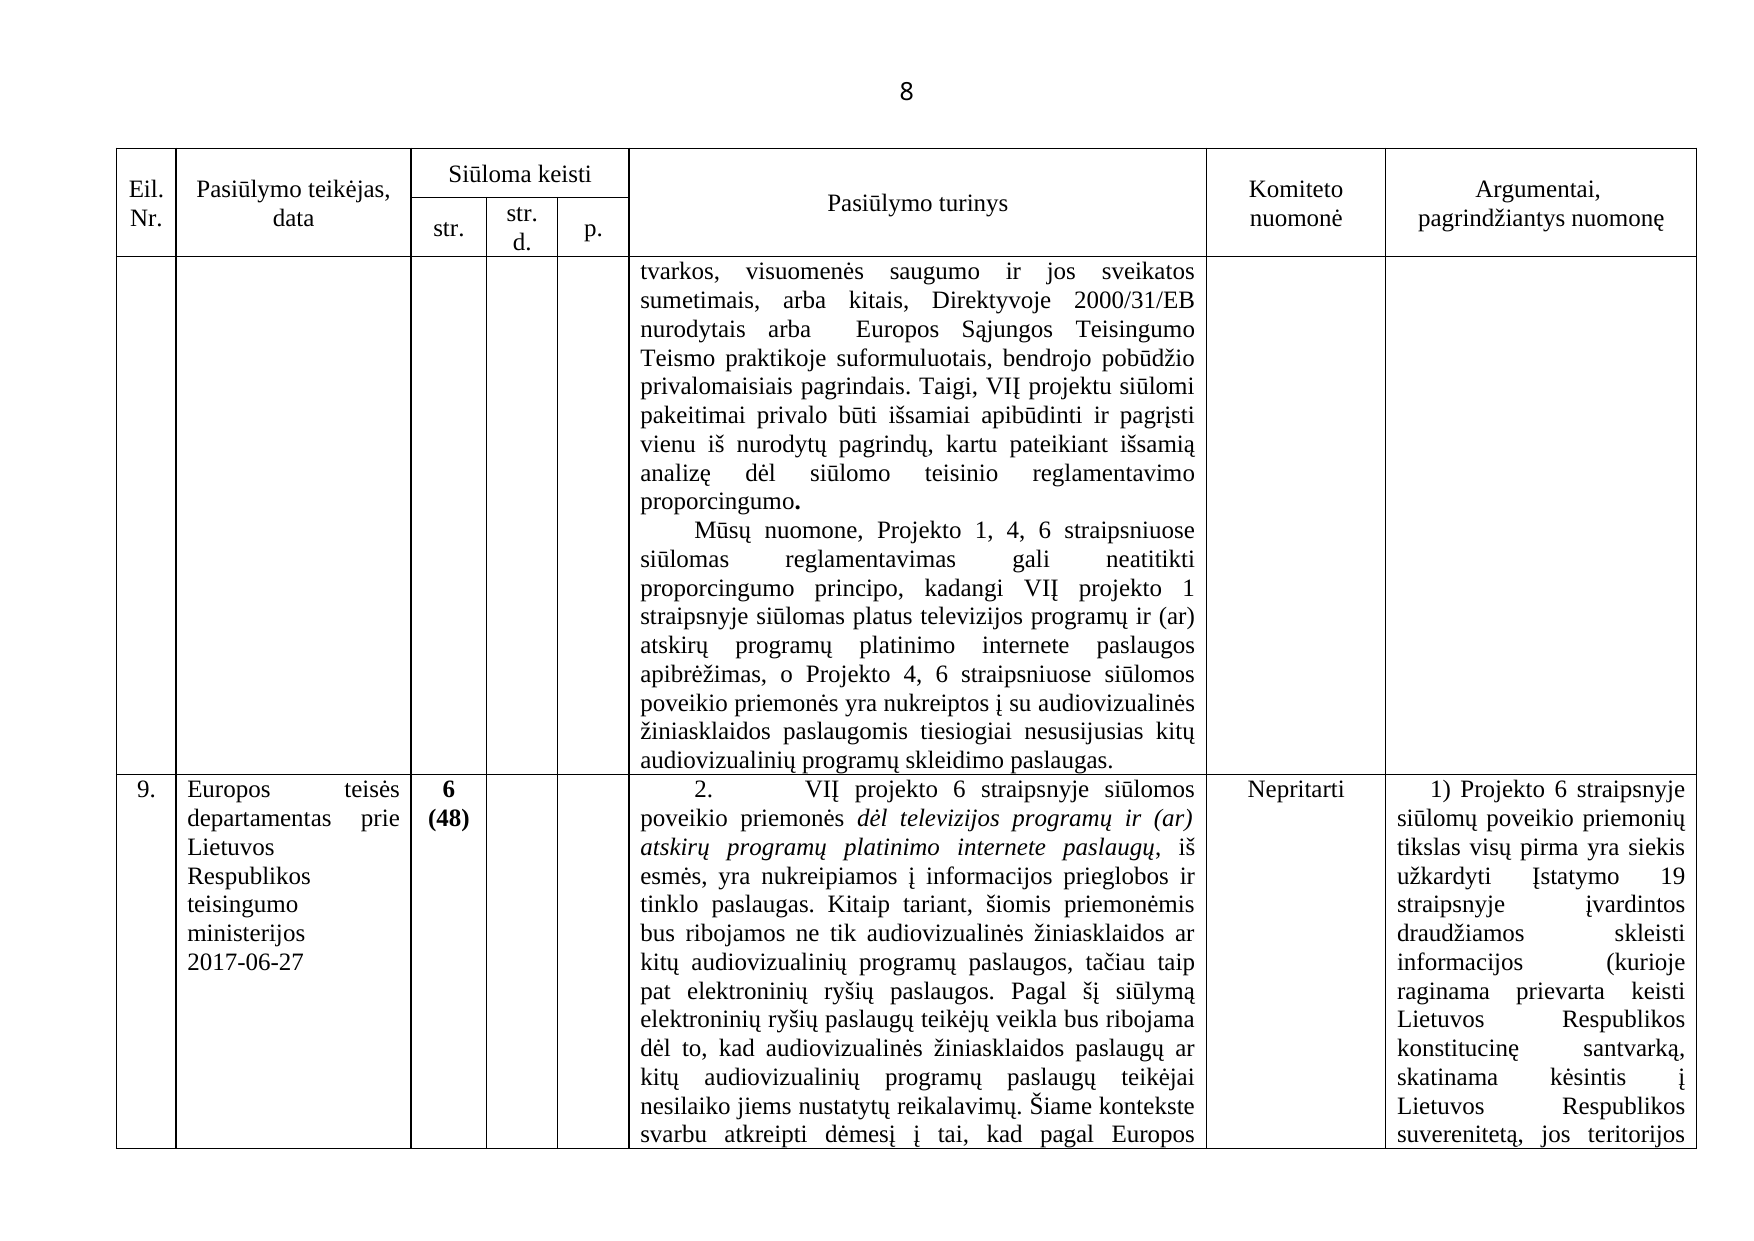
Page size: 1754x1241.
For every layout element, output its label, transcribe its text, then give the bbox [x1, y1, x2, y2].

table_cell str. d. [487, 198, 557, 256]
table_cell Nepritarti [1207, 775, 1385, 1148]
table_header Komiteto nuomonė [1207, 149, 1385, 256]
table_cell tvarkos, visuomenės saugumo ir jos sveikatos sumetimais, arba kitais, Direktyvoje 2000/31/EB nurodytais arba Europos Sąjungos Teisingumo Teismo praktikoje suformuluotais, bendrojo pobūdžio privalomaisiais pagrindais. Taigi, VIĮ projektu siūlomi pakeitimai privalo būti išsamiai apibūdinti ir pagrįsti vienu iš nurodytų pagrindų, kartu pateikiant išsamią analizę dėl siūlomo teisinio reglamentavimo proporcingumo. Mūsų nuomone, Projekto 1, 4, 6 straipsniuose siūlomas reglamentavimas gali neatitikti proporcingumo principo, kadangi VIĮ projekto 1 straipsnyje siūlomas platus televizijos programų ir (ar) atskirų programų platinimo internete paslaugos apibrėžimas, o Projekto 4, 6 straipsniuose siūlomos poveikio priemonės yra nukreiptos į su audiovizualinės žiniasklaidos paslaugomis tiesiogiai nesusijusias kitų audiovizualinių programų skleidimo paslaugas. [630, 257, 1206, 774]
table_cell str. [412, 198, 486, 256]
table_header Eil. Nr. [117, 149, 175, 256]
table_cell [1207, 257, 1385, 774]
table_header Argumentai, pagrindžiantys nuomonę [1386, 149, 1696, 256]
table_cell [558, 257, 628, 774]
table_cell [487, 775, 557, 1148]
table_cell 6 (48) [412, 775, 486, 1148]
table_cell [117, 257, 175, 774]
table_cell Europos teisės departamentas prie Lietuvos Respublikos teisingumo ministerijos 2017-06-27 [177, 775, 410, 1148]
table_cell [487, 257, 557, 774]
table_cell p. [558, 198, 628, 256]
table_cell [1386, 257, 1696, 774]
table_header Pasiūlymo turinys [630, 149, 1206, 256]
table_header Siūloma keisti [412, 149, 628, 197]
table_cell [177, 257, 410, 774]
table_cell [558, 775, 628, 1148]
table_header Pasiūlymo teikėjas, data [177, 149, 410, 256]
table_cell 2. VIĮ projekto 6 straipsnyje siūlomos poveikio priemonės dėl televizijos programų ir (ar) atskirų programų platinimo internete paslaugų, iš esmės, yra nukreipiamos į informacijos prieglobos ir tinklo paslaugas. Kitaip tariant, šiomis priemonėmis bus ribojamos ne tik audiovizualinės žiniasklaidos ar kitų audiovizualinių programų paslaugos, tačiau taip pat elektroninių ryšių paslaugos. Pagal šį siūlymą elektroninių ryšių paslaugų teikėjų veikla bus ribojama dėl to, kad audiovizualinės žiniasklaidos paslaugų ar kitų audiovizualinių programų paslaugų teikėjai nesilaiko jiems nustatytų reikalavimų. Šiame kontekste svarbu atkreipti dėmesį į tai, kad pagal Europos [630, 775, 1206, 1148]
table_cell [412, 257, 486, 774]
table_cell 1) Projekto 6 straipsnyje siūlomų poveikio priemonių tikslas visų pirma yra siekis užkardyti Įstatymo 19 straipsnyje įvardintos draudžiamos skleisti informacijos (kurioje raginama prievarta keisti Lietuvos Respublikos konstitucinę santvarką, skatinama kėsintis į Lietuvos Respublikos suverenitetą, jos teritorijos [1386, 775, 1696, 1148]
table_cell 9. [117, 775, 175, 1148]
